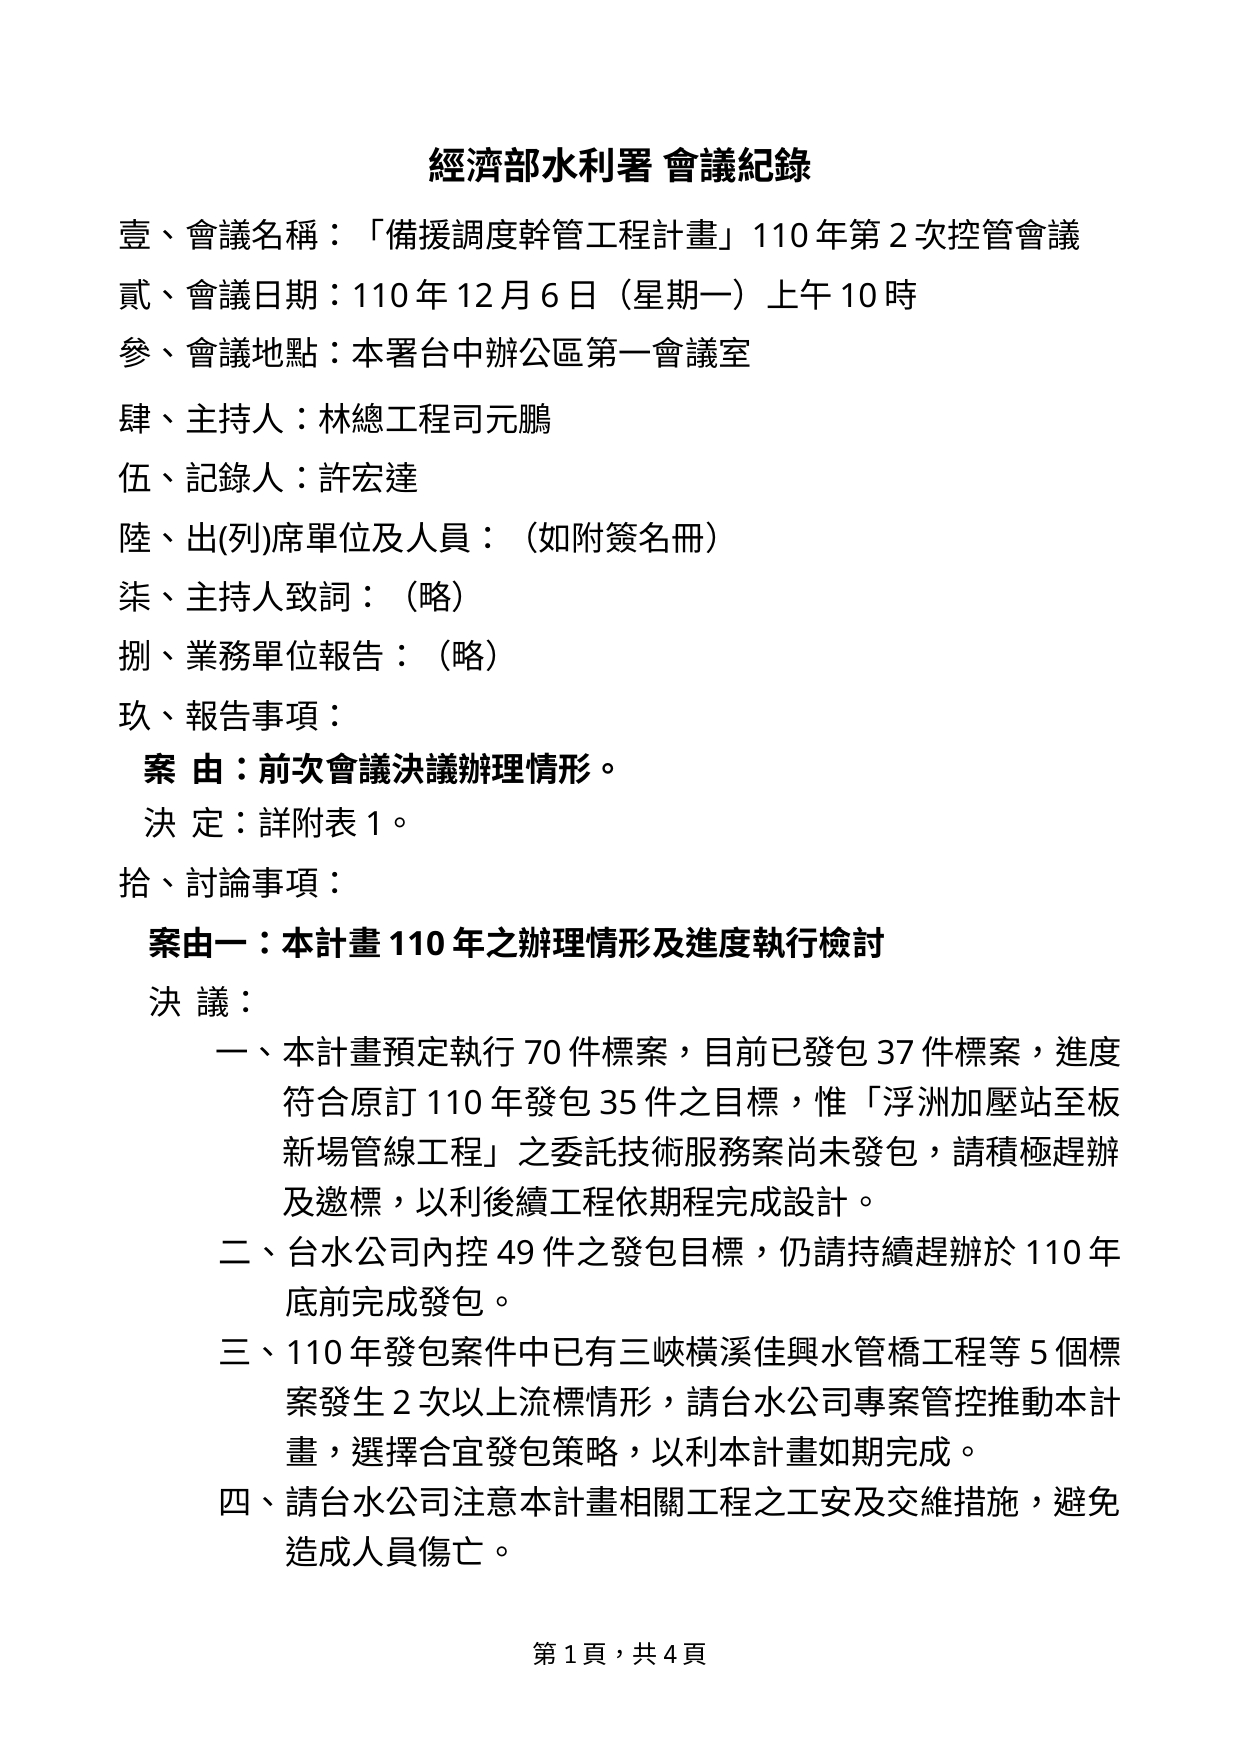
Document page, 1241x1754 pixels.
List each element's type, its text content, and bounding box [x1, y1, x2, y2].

text 參、會議地點：本署台中辦公區第一會議室 [118, 326, 1122, 375]
text 柒、主持人致詞：（略） [118, 569, 1122, 619]
text 決 定：詳附表1。 [143, 792, 1122, 846]
list 四、請台水公司注意本計畫相關工程之工安及交維措施，避免造成人員傷亡。 [218, 1474, 1122, 1574]
list 二、台水公司內控49件之發包目標，仍請持續趕辦於110年底前完成發包。 [218, 1224, 1122, 1324]
text 陸、出(列)席單位及人員：（如附簽名冊） [118, 510, 1122, 560]
text 捌、業務單位報告：（略） [118, 629, 1122, 679]
list 一、本計畫預定執行70件標案，目前已發包37件標案，進度符合原訂110年發包35件之目標，惟「浮洲加壓站至板新場管線工程」之委託技術服務案尚未發包，請積極趕辦及邀標，以利後續工程依期程完成設計。 [215, 1024, 1122, 1224]
text 案由一：本計畫110年之辦理情形及進度執行檢討 [148, 915, 1122, 965]
text 決 議： [148, 974, 1122, 1024]
text 拾、討論事項： [118, 856, 1122, 906]
text 伍、記錄人：許宏達 [118, 451, 1122, 501]
text 經濟部水利署 會議紀錄 [118, 136, 1122, 190]
text 肆、主持人：林總工程司元鵬 [118, 391, 1122, 441]
list 三、110年發包案件中已有三峽橫溪佳興水管橋工程等5個標案發生2次以上流標情形，請台水公司專案管控推動本計畫，選擇合宜發包策略，以利本計畫如期完成。 [218, 1324, 1122, 1474]
text 貳、會議日期：110年12月6日（星期一）上午10時 [118, 267, 1122, 317]
text 案 由：前次會議決議辦理情形。 [143, 738, 1122, 792]
text 玖、報告事項： [118, 688, 1122, 738]
text 壹、會議名稱：「備援調度幹管工程計畫」110年第2次控管會議 [118, 208, 1122, 258]
